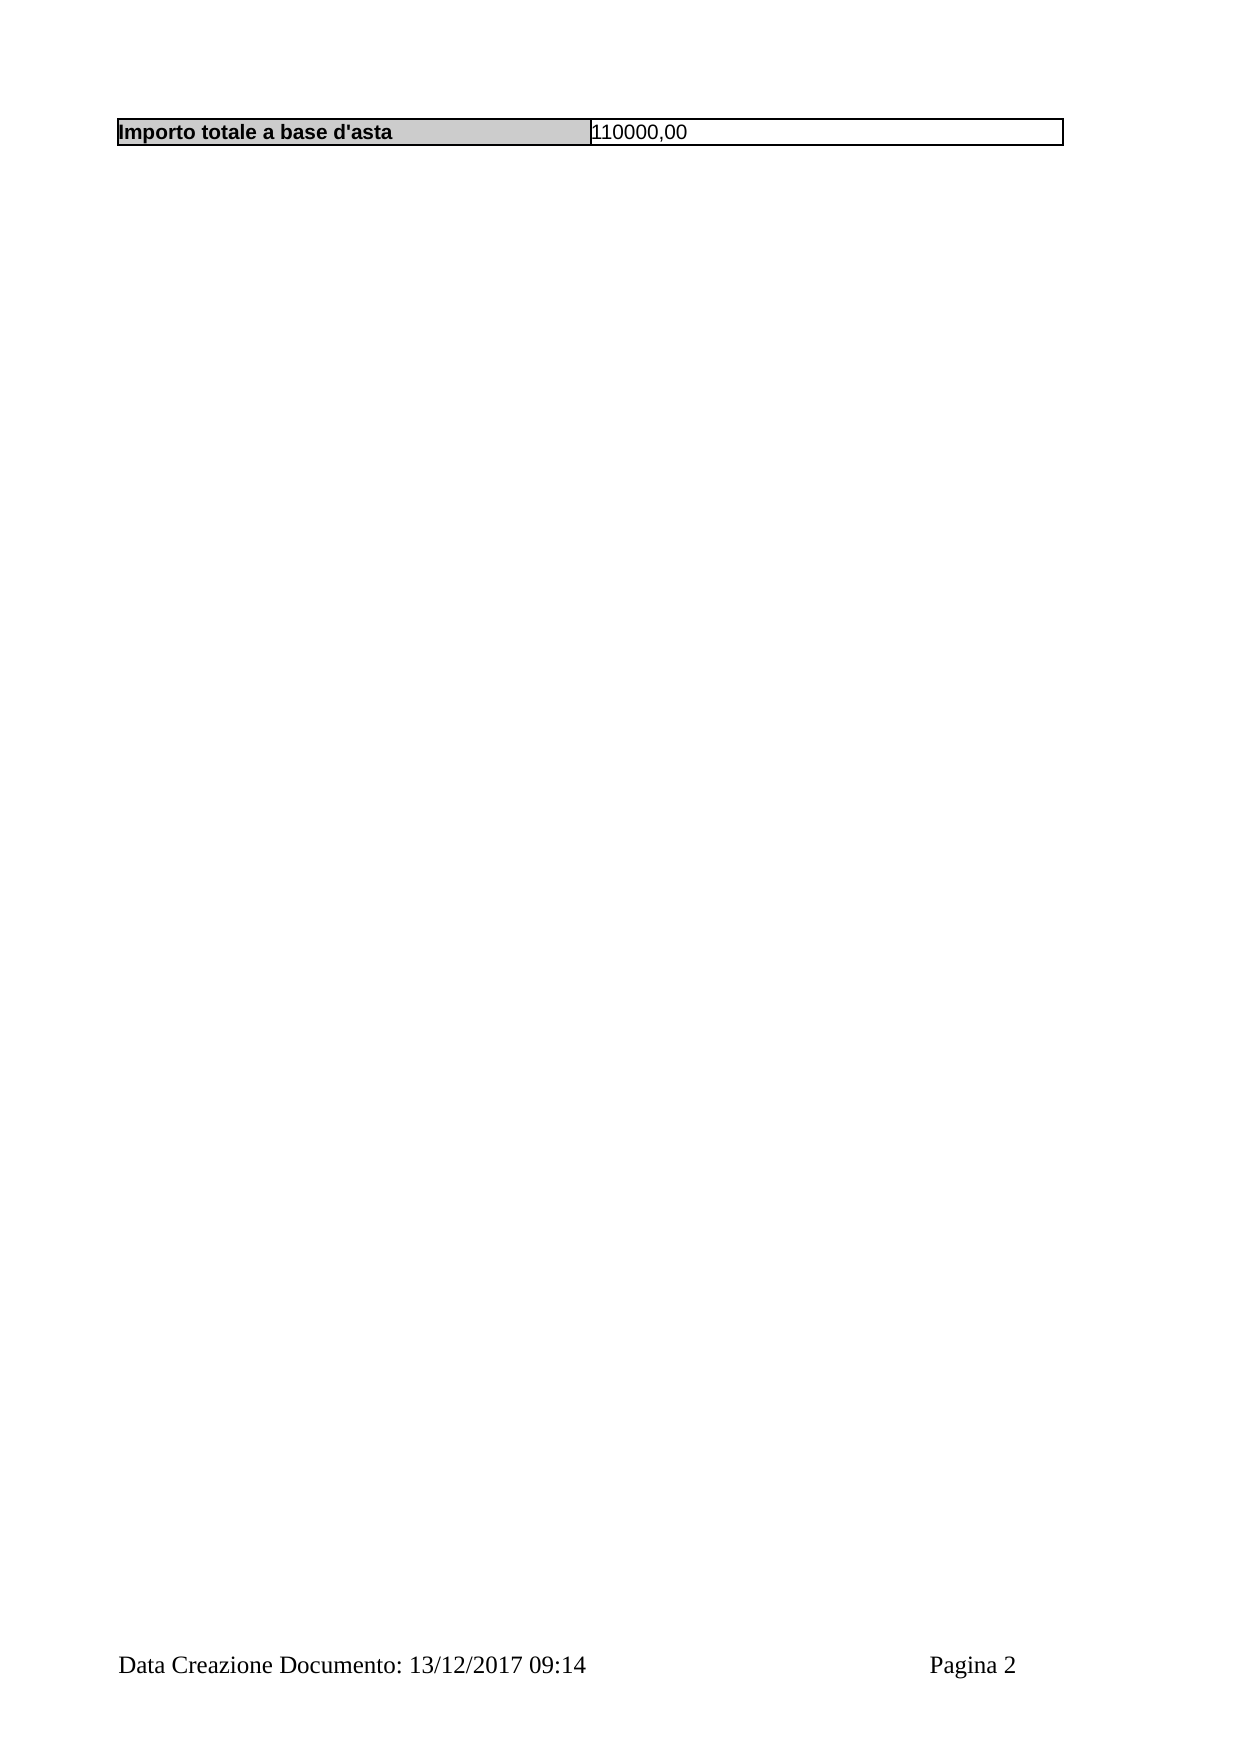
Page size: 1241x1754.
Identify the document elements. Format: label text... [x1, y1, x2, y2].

table_cell 110000,00 [592, 120, 1062, 144]
table_cell Importo totale a base d'asta [119, 120, 590, 144]
